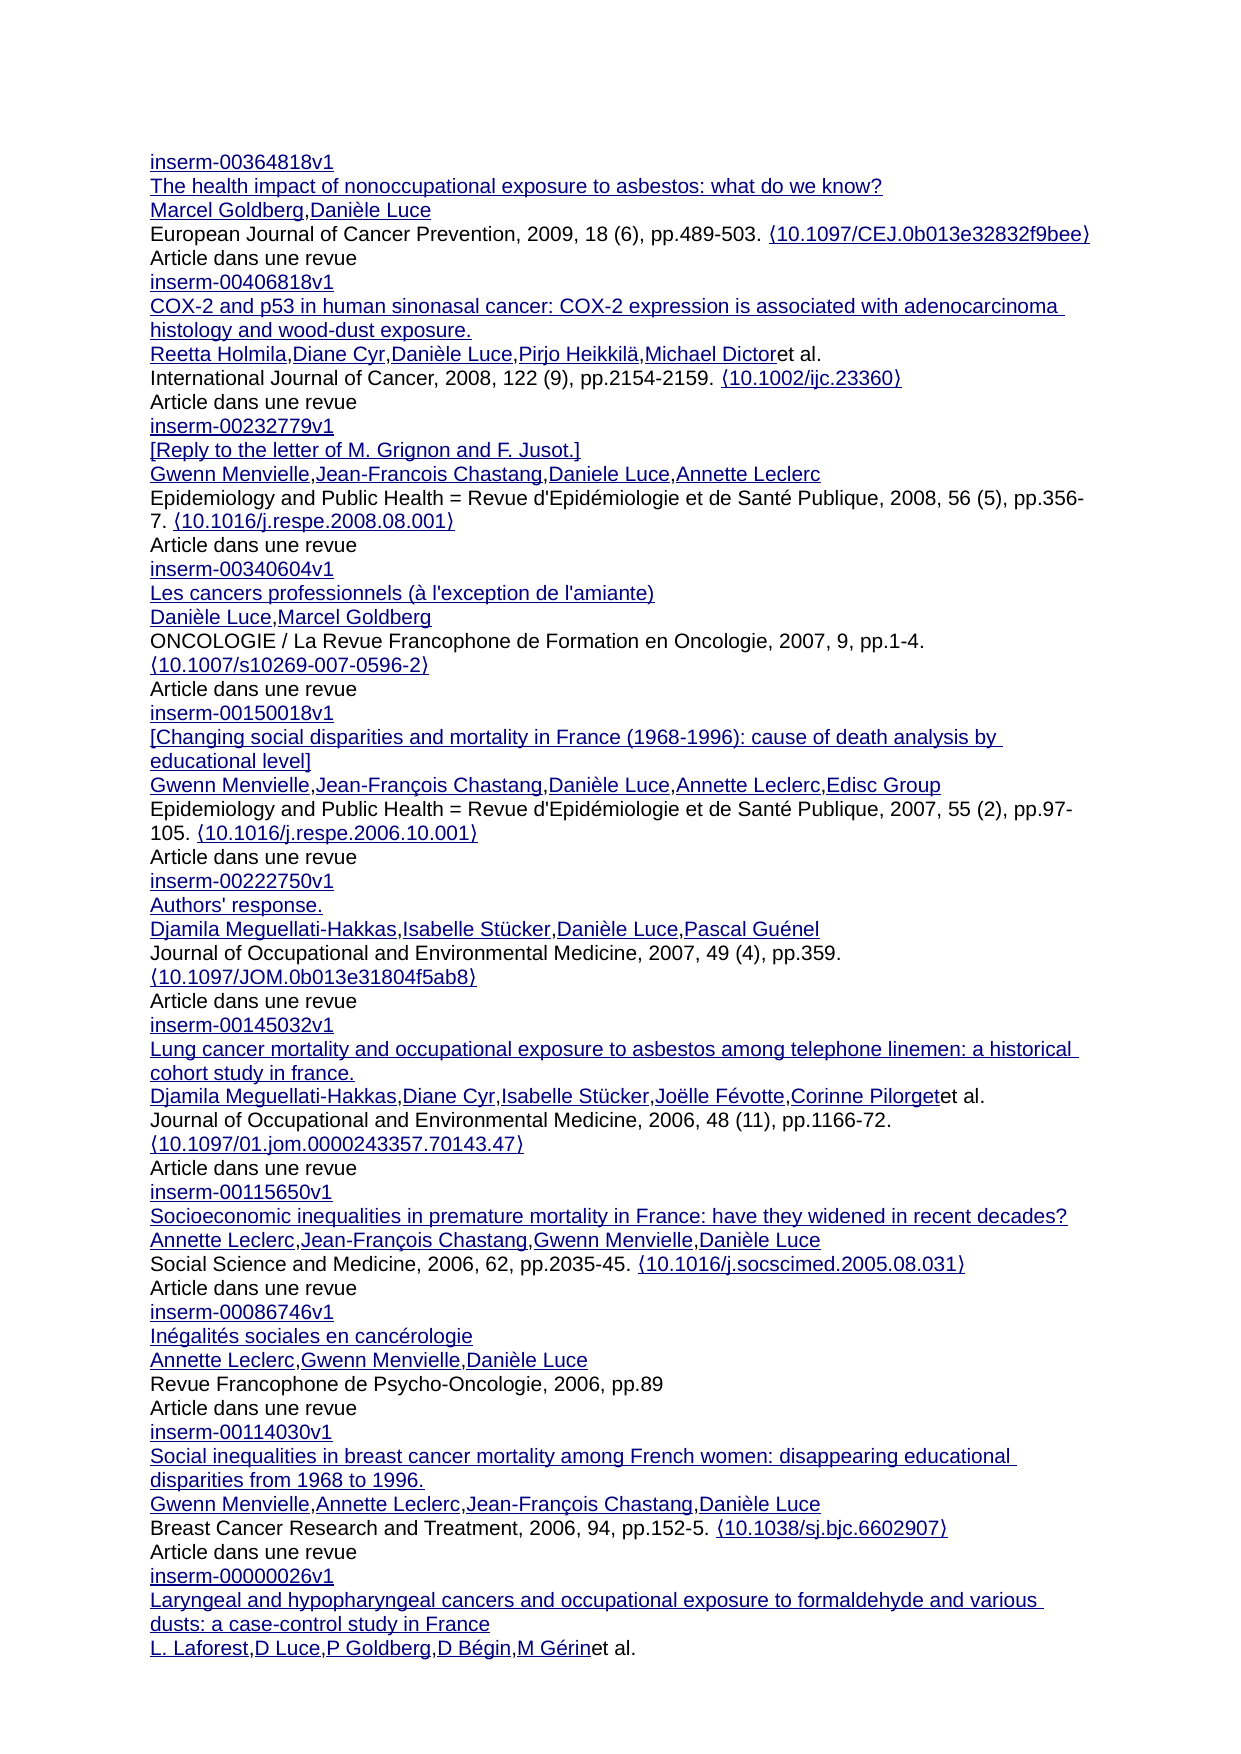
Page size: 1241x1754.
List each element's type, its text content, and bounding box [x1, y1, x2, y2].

table_cell COX-2 and p53 in human sinonasal cancer: COX-2 expression is associated with adenocarcinoma histology and wood-dust exposure. Reetta Holmila,Diane Cyr,Danièle Luce,Pirjo Heikkilä,Michael Dictoret al. International Journal of Cancer, 2008, 122 (9), pp.2154-2159. ⟨10.1002/ijc.23360⟩ Article dans une revue inserm-00232779v1 [150, 294, 1090, 437]
table_cell The health impact of nonoccupational exposure to asbestos: what do we know? Marcel Goldberg,Danièle Luce European Journal of Cancer Prevention, 2009, 18 (6), pp.489-503. ⟨10.1097/CEJ.0b013e32832f9bee⟩ Article dans une revue inserm-00406818v1 [150, 174, 1090, 294]
table_cell Laryngeal and hypopharyngeal cancers and occupational exposure to formaldehyde and various dusts: a case-control study in France L. Laforest,D Luce,P Goldberg,D Bégin,M Gérinet al. [150, 1588, 1090, 1659]
table_cell inserm-00364818v1 [150, 150, 1090, 174]
table_cell [Reply to the letter of M. Grignon and F. Jusot.] Gwenn Menvielle,Jean-Francois Chastang,Daniele Luce,Annette Leclerc Epidemiology and Public Health = Revue d'Epidémiologie et de Santé Publique, 2008, 56 (5), pp.356-7. ⟨10.1016/j.respe.2008.08.001⟩ Article dans une revue inserm-00340604v1 [150, 438, 1090, 581]
table_cell Les cancers professionnels (à l'exception de l'amiante) Danièle Luce,Marcel Goldberg ONCOLOGIE / La Revue Francophone de Formation en Oncologie, 2007, 9, pp.1-4. ⟨10.1007/s10269-007-0596-2⟩ Article dans une revue inserm-00150018v1 [150, 581, 1090, 725]
table_cell Social inequalities in breast cancer mortality among French women: disappearing educational disparities from 1968 to 1996. Gwenn Menvielle,Annette Leclerc,Jean-François Chastang,Danièle Luce Breast Cancer Research and Treatment, 2006, 94, pp.152-5. ⟨10.1038/sj.bjc.6602907⟩ Article dans une revue inserm-00000026v1 [150, 1444, 1090, 1587]
table_cell Lung cancer mortality and occupational exposure to asbestos among telephone linemen: a historical cohort study in france. Djamila Meguellati-Hakkas,Diane Cyr,Isabelle Stücker,Joëlle Févotte,Corinne Pilorgetet al. Journal of Occupational and Environmental Medicine, 2006, 48 (11), pp.1166-72. ⟨10.1097/01.jom.0000243357.70143.47⟩ Article dans une revue inserm-00115650v1 [150, 1036, 1090, 1204]
table_cell Authors' response. Djamila Meguellati-Hakkas,Isabelle Stücker,Danièle Luce,Pascal Guénel Journal of Occupational and Environmental Medicine, 2007, 49 (4), pp.359. ⟨10.1097/JOM.0b013e31804f5ab8⟩ Article dans une revue inserm-00145032v1 [150, 893, 1090, 1036]
table_cell Socioeconomic inequalities in premature mortality in France: have they widened in recent decades? Annette Leclerc,Jean-François Chastang,Gwenn Menvielle,Danièle Luce Social Science and Medicine, 2006, 62, pp.2035-45. ⟨10.1016/j.socscimed.2005.08.031⟩ Article dans une revue inserm-00086746v1 [150, 1204, 1090, 1324]
table_cell [Changing social disparities and mortality in France (1968-1996): cause of death analysis by educational level] Gwenn Menvielle,Jean-François Chastang,Danièle Luce,Annette Leclerc,Edisc Group Epidemiology and Public Health = Revue d'Epidémiologie et de Santé Publique, 2007, 55 (2), pp.97-105. ⟨10.1016/j.respe.2006.10.001⟩ Article dans une revue inserm-00222750v1 [150, 725, 1090, 893]
table_cell Inégalités sociales en cancérologie Annette Leclerc,Gwenn Menvielle,Danièle Luce Revue Francophone de Psycho-Oncologie, 2006, pp.89 Article dans une revue inserm-00114030v1 [150, 1324, 1090, 1444]
